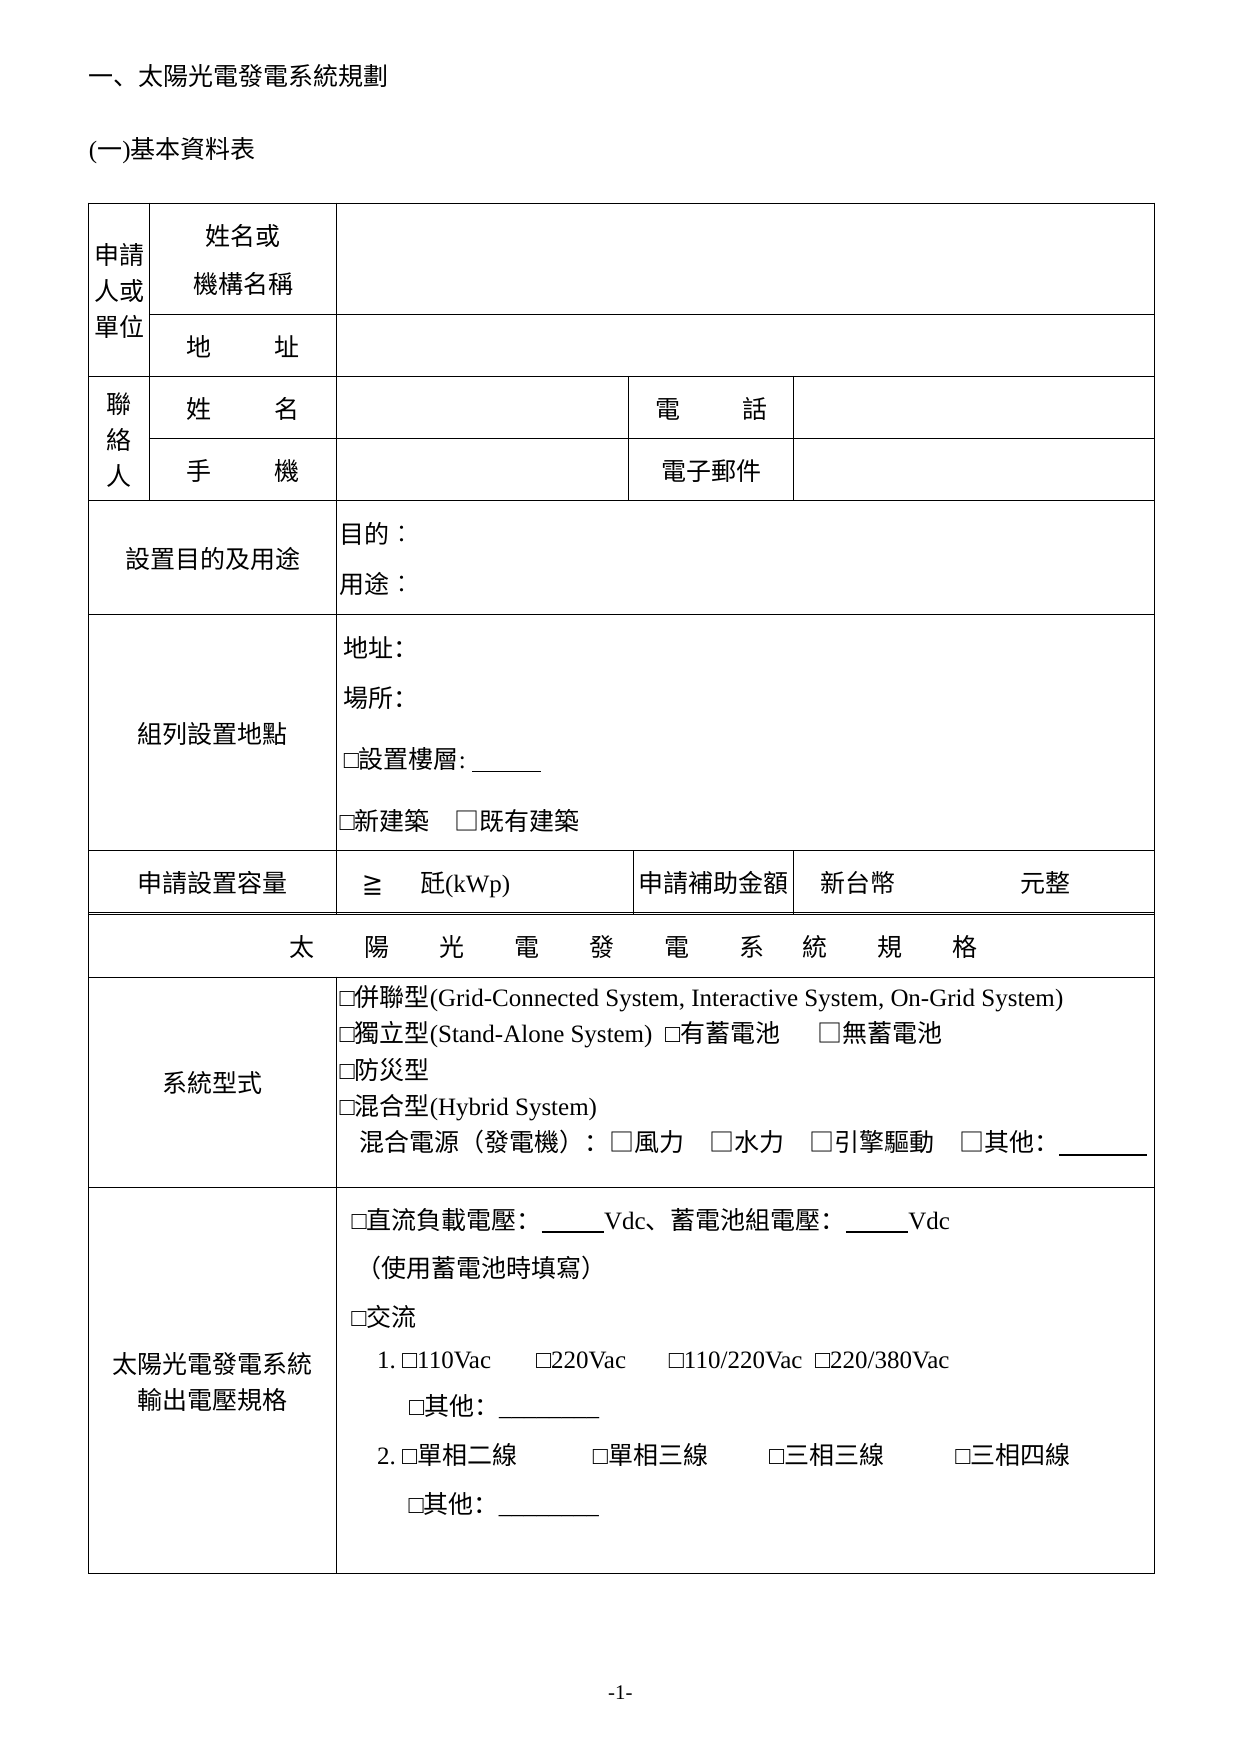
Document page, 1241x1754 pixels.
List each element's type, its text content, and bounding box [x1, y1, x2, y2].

table_cell 新台幣 元整 [794, 851, 1154, 912]
table_cell 電 話 [629, 377, 793, 438]
table_header 申請人或單位 [89, 204, 149, 376]
table_cell 地 址 [150, 315, 336, 376]
table_cell [337, 315, 1154, 376]
table_cell 聯 絡 人 [89, 377, 149, 500]
table_cell 手 機 [150, 439, 336, 500]
table_header 姓名或 機構名稱 [150, 204, 336, 313]
table_cell 太 陽 光 電 發 電 系 統 規 格 [89, 915, 1154, 977]
table_cell 申請補助金額 [634, 851, 793, 912]
table_cell [337, 377, 628, 438]
table_cell 設置目的及用途 [89, 501, 336, 614]
table_cell 太陽光電發電系統 輸出電壓規格 [89, 1188, 336, 1573]
table_cell 電子郵件 [629, 439, 793, 500]
table_header [337, 204, 1154, 313]
table_cell □併聯型(Grid-Connected System, Interactive System, On-Grid System) □獨立型(Stand-Alone System) □有蓄電池 □無蓄電池 □防災型 □混合型(Hybrid System) 混合電源（發電機）：□風力 □水力 □引擎驅動 □其他： [337, 978, 1154, 1187]
table_cell 地址： 場所： □設置樓層: □新建築 □既有建築 [337, 615, 1154, 850]
table_cell 申請設置容量 [89, 851, 336, 912]
table_cell 組列設置地點 [89, 615, 336, 850]
table_cell 姓 名 [150, 377, 336, 438]
text (一)基本資料表 [89, 129, 1152, 166]
table_cell ≧ 瓩(kWp) [337, 851, 633, 912]
table_cell [337, 439, 628, 500]
table_cell □直流負載電壓： Vdc、蓄電池組電壓： Vdc （使用蓄電池時填寫） □交流 1. □110Vac □220Vac □110/220Vac □220/380Vac □其他：________ 2. □單相二線 □單相三線 □三相三線 □三相四線 □其他：________ [337, 1188, 1154, 1573]
table_cell [794, 439, 1154, 500]
table_cell 目的︰ 用途︰ [337, 501, 1154, 614]
text 一、太陽光電發電系統規劃 [89, 56, 1152, 92]
table_cell 系統型式 [89, 978, 336, 1187]
table_cell [794, 377, 1154, 438]
